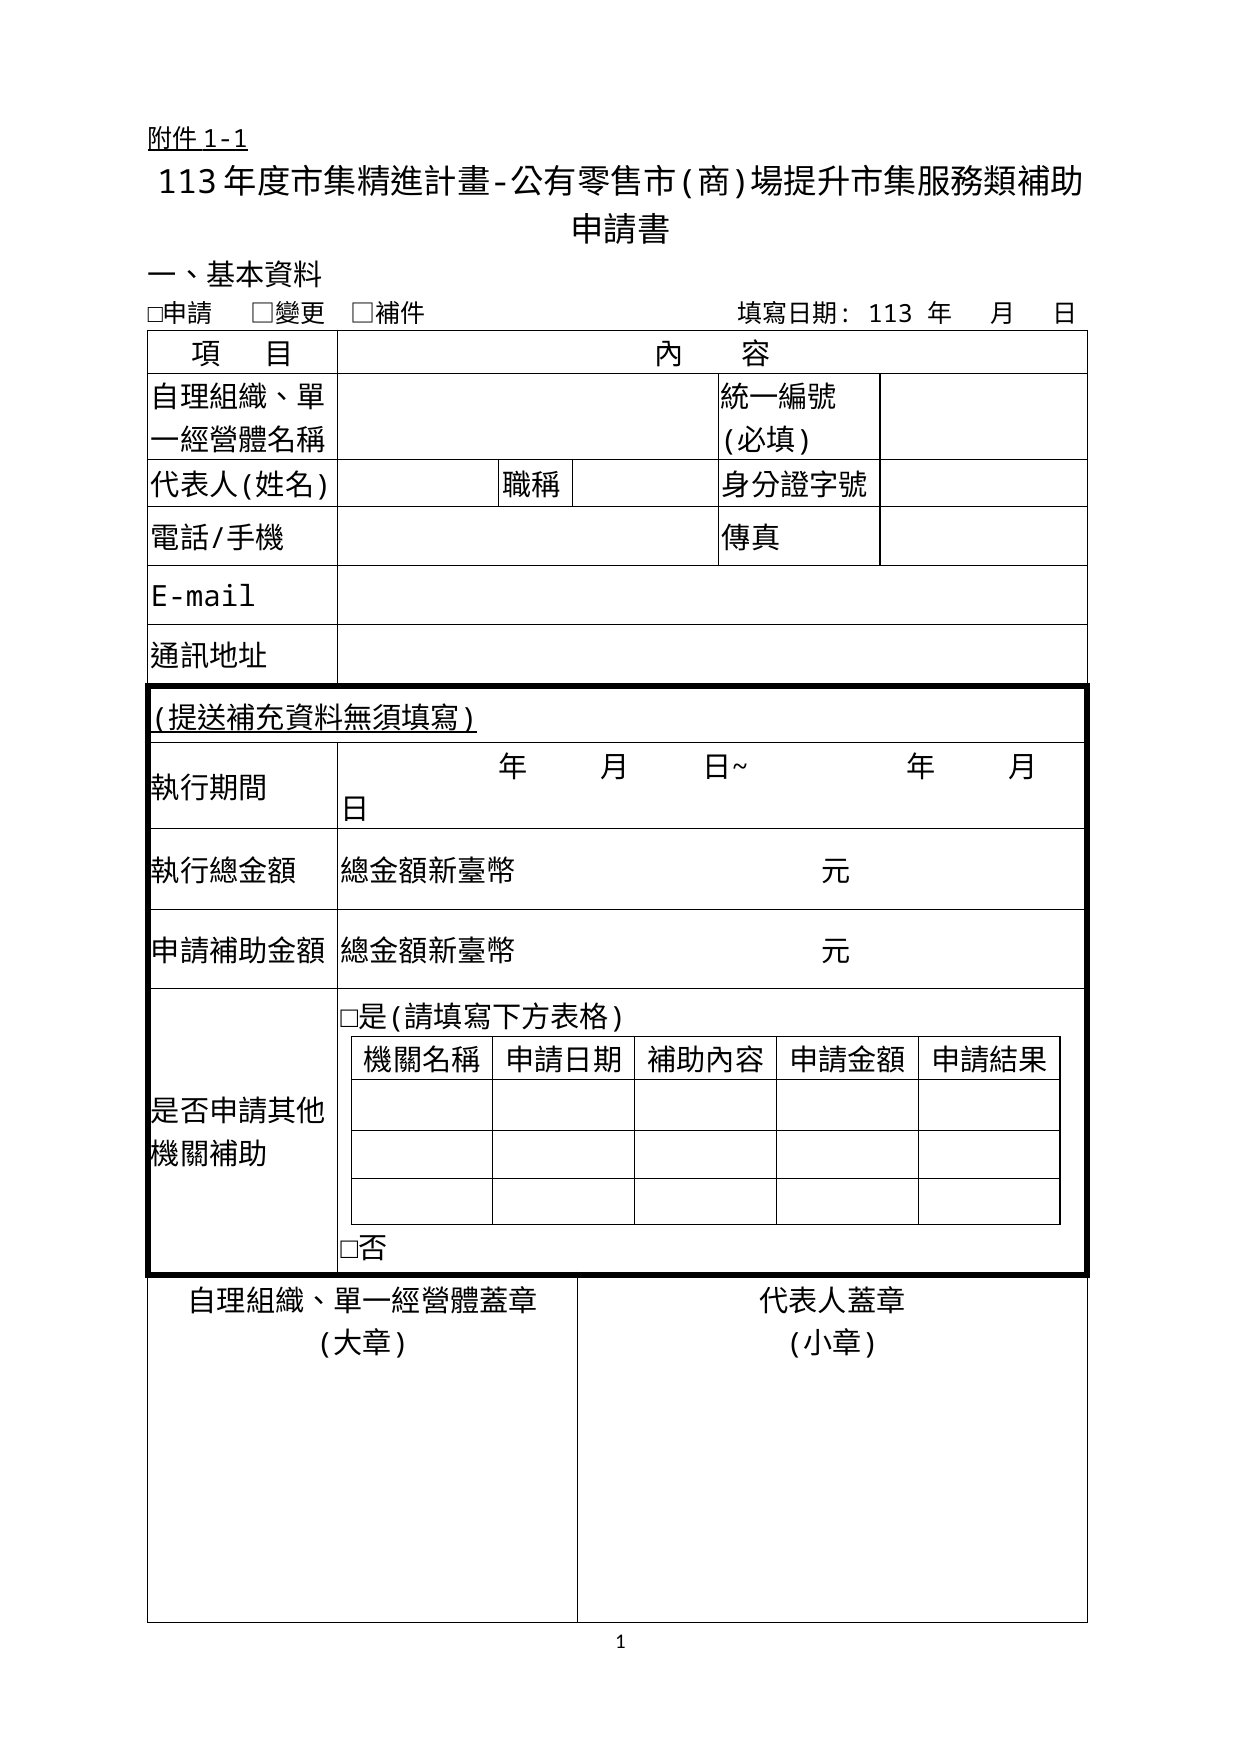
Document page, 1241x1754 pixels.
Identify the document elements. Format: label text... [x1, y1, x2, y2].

table_cell [1088, 506, 1092, 565]
table_cell (提送補充資料無須填寫) [151, 689, 1084, 742]
text 113年度市集精進計畫-公有零售市(商)場提升市集服務類補助 [148, 154, 1092, 203]
table_cell 執行總金額 [151, 829, 337, 909]
table_cell [352, 1131, 492, 1178]
table_cell [338, 460, 498, 506]
table_cell 自理組織、單一經營體名稱 [148, 374, 337, 459]
table_cell 職稱 [499, 460, 572, 506]
table_cell 總金額新臺幣 元 [338, 910, 1084, 988]
table_cell 申請補助金額 [151, 910, 337, 988]
table_cell 年 月 日~ 年 月 日 [338, 743, 1084, 828]
table_cell E-mail [148, 566, 337, 624]
table_cell 通訊地址 [148, 625, 337, 683]
table_cell [777, 1179, 918, 1223]
table_cell □是(請填寫下方表格) □否 [338, 989, 1084, 1272]
text 附件1-1 [148, 118, 1092, 154]
table_cell [777, 1131, 918, 1178]
text □申請 □變更 □補件 填寫日期: 113 年 月 日 [148, 293, 1092, 329]
table_cell [635, 1080, 776, 1130]
table_header 申請日期 [493, 1037, 634, 1079]
table_cell 代表人蓋章 (小章) [578, 1278, 1087, 1622]
table_cell 執行期間 [151, 743, 337, 828]
table_cell [493, 1131, 634, 1178]
table_cell [777, 1080, 918, 1130]
table_cell 自理組織、單一經營體蓋章 (大章) [148, 1278, 577, 1622]
table_cell [919, 1080, 1059, 1130]
table_cell [1088, 565, 1092, 624]
table_cell [635, 1179, 776, 1223]
table_header 申請結果 [919, 1037, 1059, 1079]
table_cell [1088, 1272, 1092, 1622]
table_header 申請金額 [777, 1037, 918, 1079]
table_header [1088, 330, 1092, 373]
table_header 內 容 [338, 331, 1087, 373]
table_cell [881, 460, 1087, 506]
table_cell [352, 1080, 492, 1130]
table_cell [338, 566, 1087, 624]
table_cell 統一編號(必填) [719, 374, 879, 459]
table_cell 傳真 [719, 507, 879, 565]
table_header 機關名稱 [352, 1037, 492, 1079]
table_cell [338, 507, 718, 565]
table_cell 總金額新臺幣 元 [338, 829, 1084, 909]
table_cell [1088, 459, 1092, 506]
table_cell 代表人(姓名) [148, 460, 337, 506]
text 一、基本資料 [148, 251, 1092, 293]
table_cell [573, 460, 718, 506]
table_cell [635, 1131, 776, 1178]
table_header 項 目 [148, 331, 337, 373]
table_cell 身分證字號 [719, 460, 879, 506]
table_cell [881, 374, 1087, 459]
table_cell [881, 507, 1087, 565]
table_header 補助內容 [635, 1037, 776, 1079]
table_cell [493, 1080, 634, 1130]
table_cell 電話/手機 [148, 507, 337, 565]
table_cell 是否申請其他機關補助 [151, 989, 337, 1272]
table_cell [919, 1179, 1059, 1223]
table_cell [338, 625, 1087, 683]
table_cell [338, 374, 718, 459]
table_cell [493, 1179, 634, 1223]
table_cell [1088, 373, 1092, 459]
table_cell [1088, 624, 1092, 683]
table_cell [352, 1179, 492, 1223]
table_cell [919, 1131, 1059, 1178]
text 申請書 [148, 203, 1092, 251]
